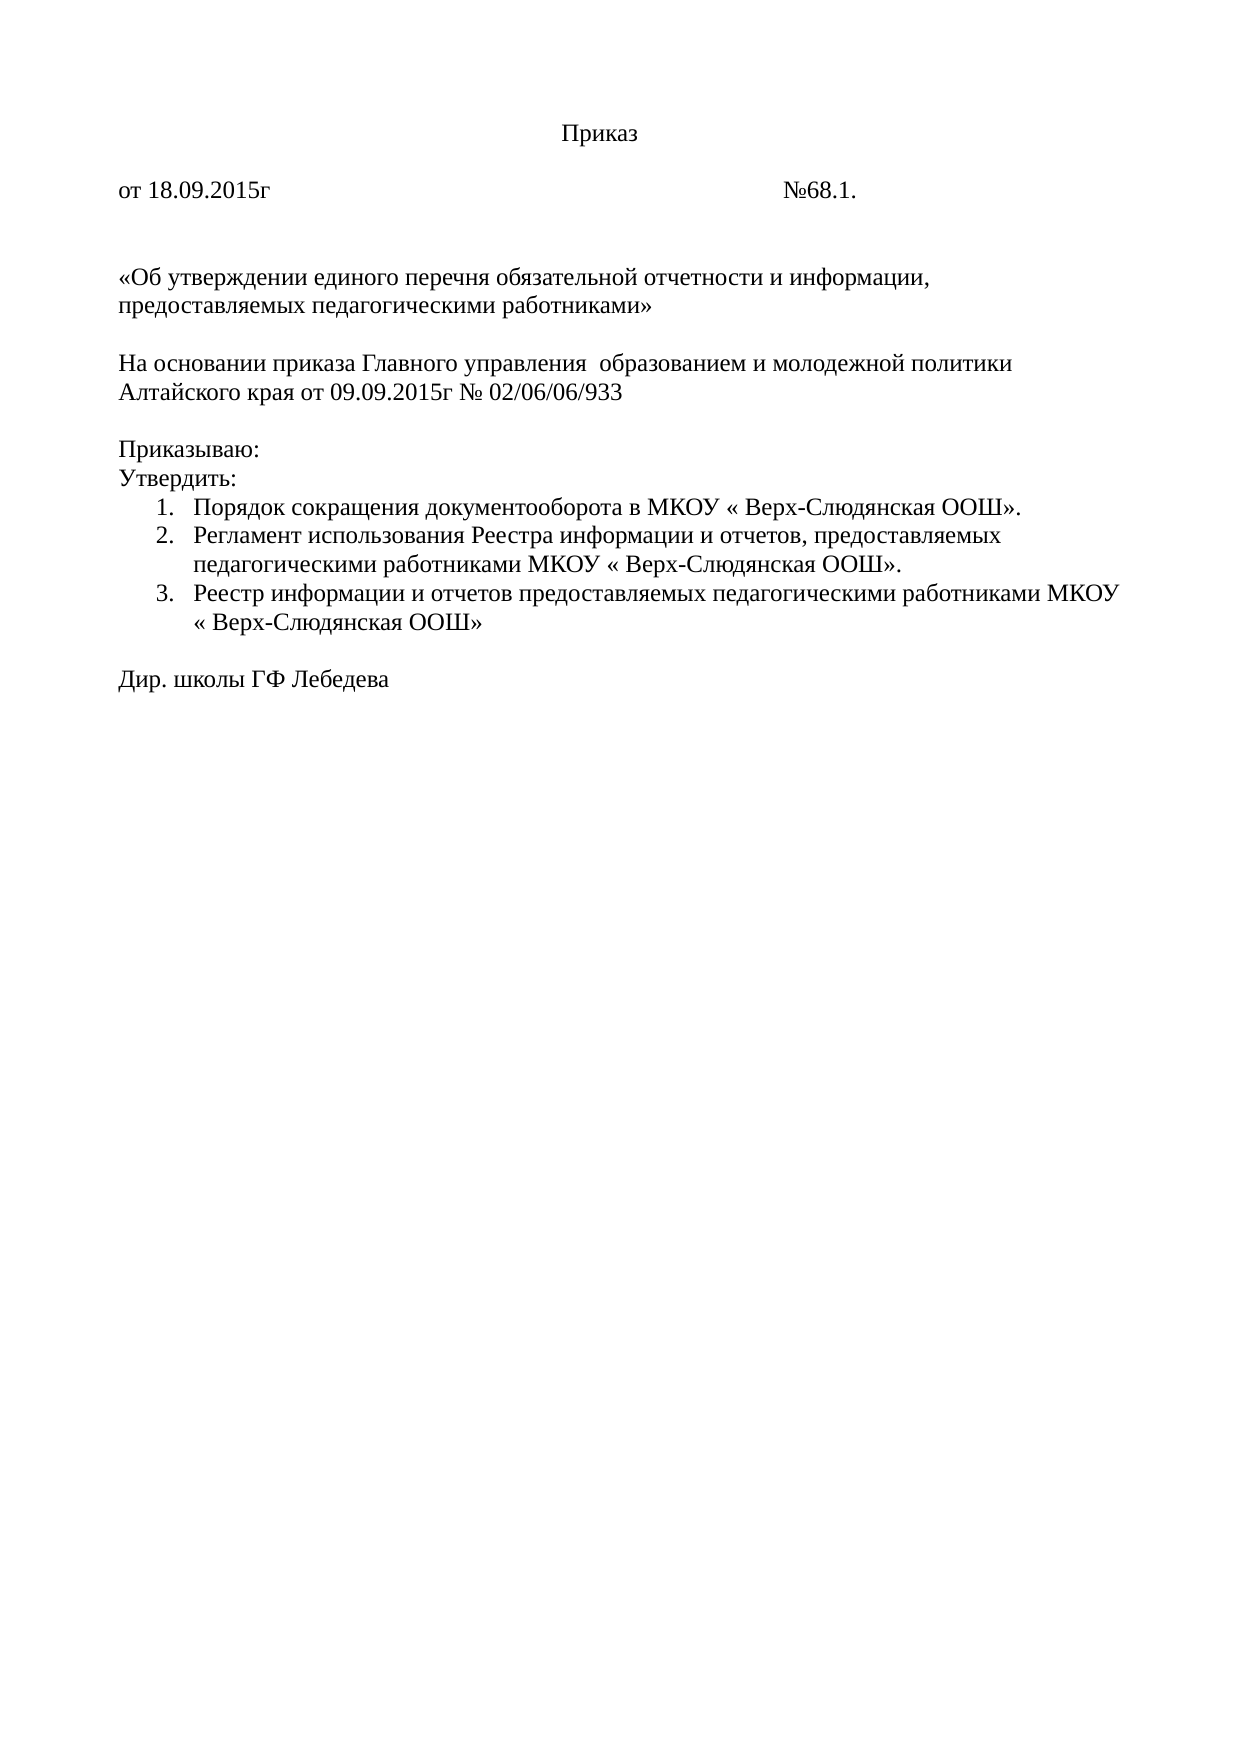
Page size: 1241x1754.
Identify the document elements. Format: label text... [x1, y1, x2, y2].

text от 18.09.2015г №68.1. [118, 176, 1122, 204]
text Приказ [118, 118, 1122, 147]
text Приказываю: [118, 434, 1122, 463]
list Реестр информации и отчетов предоставляемых педагогическими работниками МКОУ « Верх-Слюдянская ООШ» [156, 578, 1122, 636]
text На основании приказа Главного управления образованием и молодежной политики Алтайского края от 09.09.2015г № 02/06/06/933 [118, 348, 1122, 406]
list Порядок сокращения документооборота в МКОУ « Верх-Слюдянская ООШ». [156, 492, 1122, 521]
text Утвердить: [118, 463, 1122, 492]
list Регламент использования Реестра информации и отчетов, предоставляемых педагогическими работниками МКОУ « Верх-Слюдянская ООШ». [156, 521, 1122, 578]
text «Об утверждении единого перечня обязательной отчетности и информации, предоставляемых педагогическими работниками» [118, 262, 1122, 319]
text Дир. школы ГФ Лебедева [118, 664, 1122, 693]
